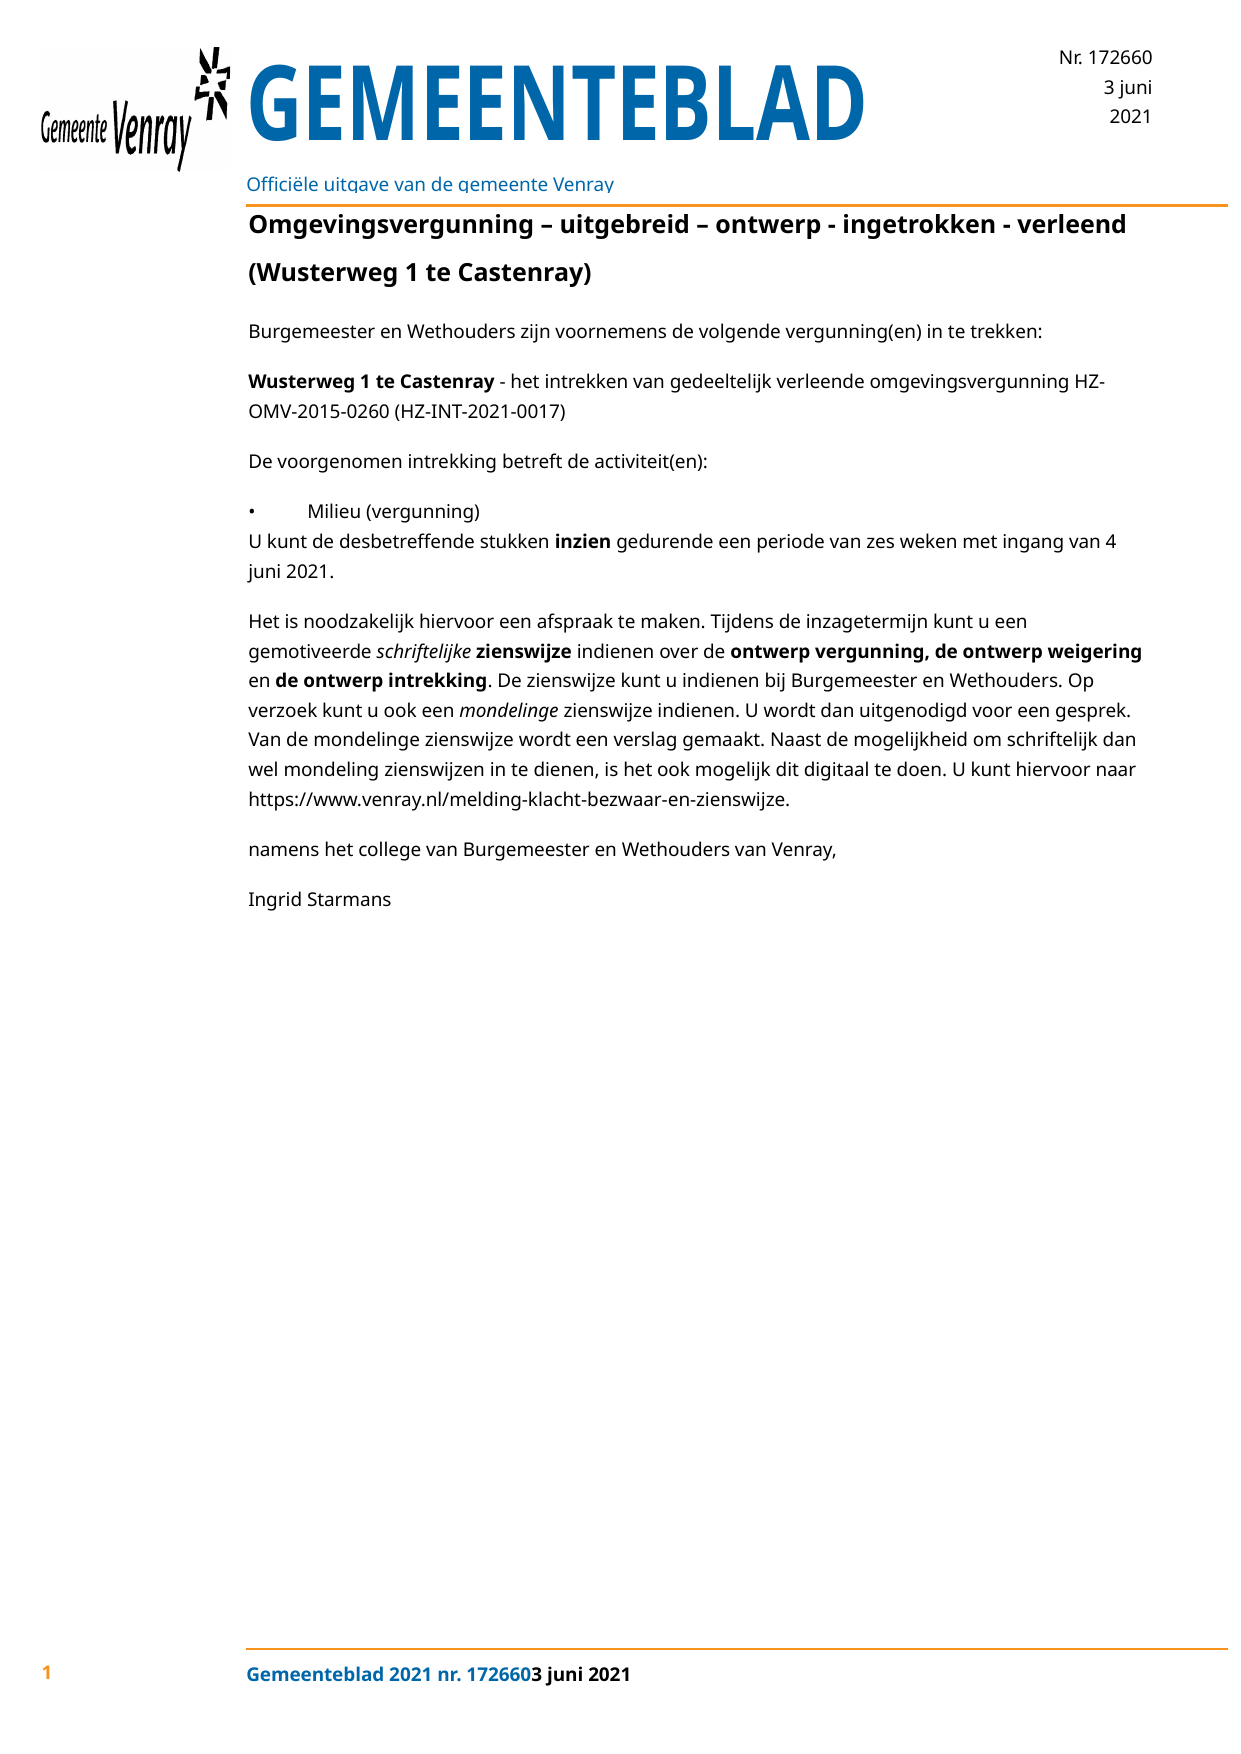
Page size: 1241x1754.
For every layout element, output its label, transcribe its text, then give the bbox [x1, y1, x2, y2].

text Ingrid Starmans [248, 887, 1152, 912]
text De voorgenomen intrekking betreft de activiteit(en): [248, 448, 1152, 474]
text namens het college van Burgemeester en Wethouders van Venray, [248, 836, 1152, 862]
text Het is noodzakelijk hiervoor een afspraak te maken. Tijdens de inzagetermijn kunt u een gemotiveerde schriftelijke zienswijze indienen over de ontwerp vergunning, de ontwerp weigering en de ontwerp intrekking. De zienswijze kunt u indienen bij Burgemeester en Wethouders. Op verzoek kunt u ook een mondelinge zienswijze indienen. U wordt dan uitgenodigd voor een gesprek. Van de mondelinge zienswijze wordt een verslag gemaakt. Naast de mogelijkheid om schriftelijk dan wel mondeling zienswijzen in te dienen, is het ook mogelijk dit digitaal te doen. U kunt hiervoor naar https://www.venray.nl/melding-klacht-bezwaar-en-zienswijze. [248, 608, 1152, 812]
text Omgevingsvergunning – uitgebreid – ontwerp - ingetrokken - verleend (Wusterweg 1 te Castenray) [248, 207, 1152, 288]
text U kunt de desbetreffende stukken inzien gedurende een periode van zes weken met ingang van 4 juni 2021. [248, 528, 1152, 584]
list Milieu (vergunning) [248, 499, 1152, 524]
text Burgemeester en Wethouders zijn voornemens de volgende vergunning(en) in te trekken: [248, 318, 1152, 344]
picture [41, 47, 231, 172]
text Wusterweg 1 te Castenray - het intrekken van gedeeltelijk verleende omgevingsvergunning HZ-OMV-2015-0260 (HZ-INT-2021-0017) [248, 368, 1152, 424]
